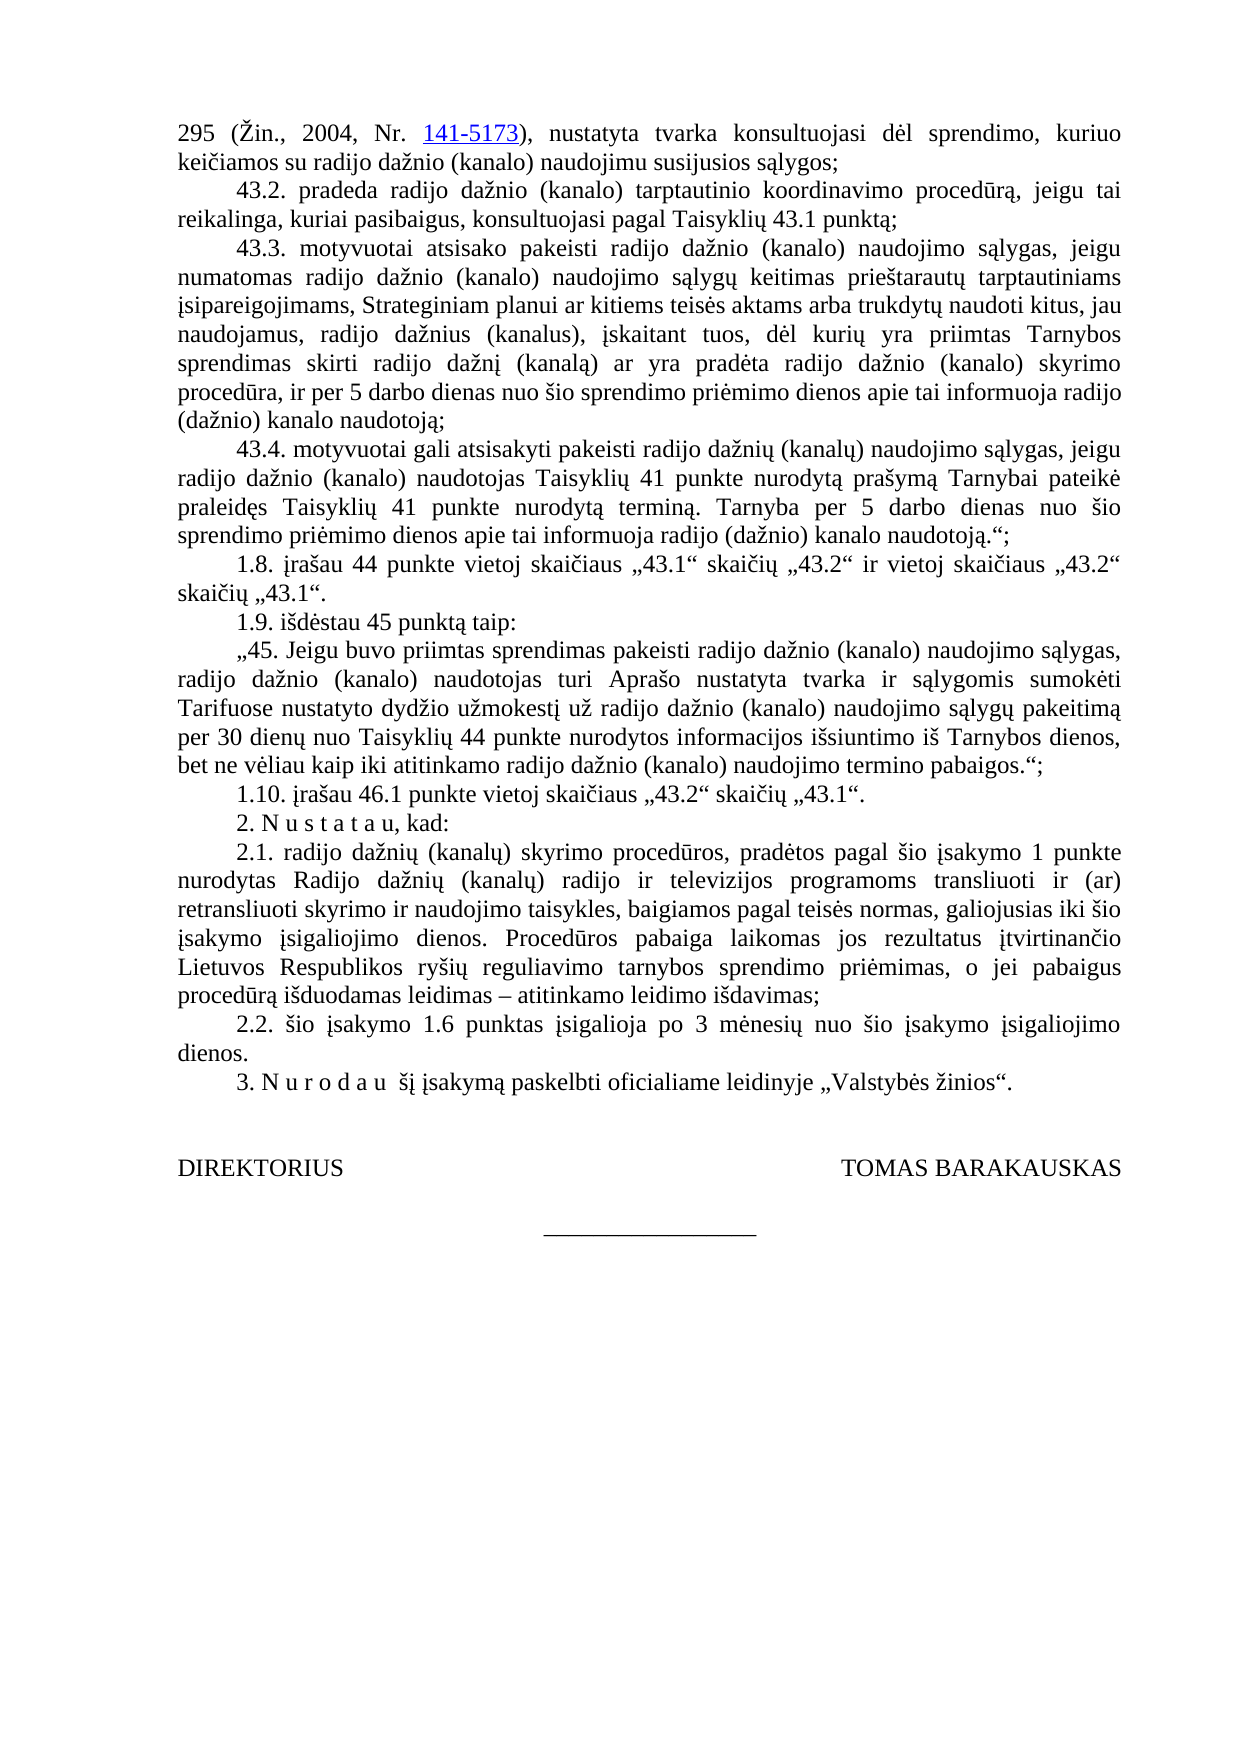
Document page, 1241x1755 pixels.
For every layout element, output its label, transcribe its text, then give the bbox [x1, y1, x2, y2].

text 43.3. motyvuotai atsisako pakeisti radijo dažnio (kanalo) naudojimo sąlygas, jeigu numatomas radijo dažnio (kanalo) naudojimo sąlygų keitimas prieštarautų tarptautiniams įsipareigojimams, Strateginiam planui ar kitiems teisės aktams arba trukdytų naudoti kitus, jau naudojamus, radijo dažnius (kanalus), įskaitant tuos, dėl kurių yra priimtas Tarnybos sprendimas skirti radijo dažnį (kanalą) ar yra pradėta radijo dažnio (kanalo) skyrimo procedūra, ir per 5 darbo dienas nuo šio sprendimo priėmimo dienos apie tai informuoja radijo (dažnio) kanalo naudotoją; [177, 233, 1122, 434]
text 2.2. šio įsakymo 1.6 punktas įsigalioja po 3 mėnesių nuo šio įsakymo įsigaliojimo dienos. [177, 1009, 1122, 1067]
text 295 (Žin., 2004, Nr. 141-5173), nustatyta tvarka konsultuojasi dėl sprendimo, kuriuo keičiamos su radijo dažnio (kanalo) naudojimu susijusios sąlygos; [177, 118, 1122, 176]
text DIREKTORIUS TOMAS BARAKAUSKAS [177, 1153, 1122, 1182]
text 43.2. pradeda radijo dažnio (kanalo) tarptautinio koordinavimo procedūrą, jeigu tai reikalinga, kuriai pasibaigus, konsultuojasi pagal Taisyklių 43.1 punktą; [177, 176, 1122, 233]
text 1.8. įrašau 44 punkte vietoj skaičiaus „43.1“ skaičių „43.2“ ir vietoj skaičiaus „43.2“ skaičių „43.1“. [177, 549, 1122, 607]
text 2.1. radijo dažnių (kanalų) skyrimo procedūros, pradėtos pagal šio įsakymo 1 punkte nurodytas Radijo dažnių (kanalų) radijo ir televizijos programoms transliuoti ir (ar) retransliuoti skyrimo ir naudojimo taisykles, baigiamos pagal teisės normas, galiojusias iki šio įsakymo įsigaliojimo dienos. Procedūros pabaiga laikomas jos rezultatus įtvirtinančio Lietuvos Respublikos ryšių reguliavimo tarnybos sprendimo priėmimas, o jei pabaigus procedūrą išduodamas leidimas – atitinkamo leidimo išdavimas; [177, 837, 1122, 1009]
text „45. Jeigu buvo priimtas sprendimas pakeisti radijo dažnio (kanalo) naudojimo sąlygas, radijo dažnio (kanalo) naudotojas turi Aprašo nustatyta tvarka ir sąlygomis sumokėti Tarifuose nustatyto dydžio užmokestį už radijo dažnio (kanalo) naudojimo sąlygų pakeitimą per 30 dienų nuo Taisyklių 44 punkte nurodytos informacijos išsiuntimo iš Tarnybos dienos, bet ne vėliau kaip iki atitinkamo radijo dažnio (kanalo) naudojimo termino pabaigos.“; [177, 636, 1122, 779]
text 1.9. išdėstau 45 punktą taip: [177, 607, 1122, 636]
text 3. Nurodau šį įsakymą paskelbti oficialiame leidinyje „Valstybės žinios“. [177, 1067, 1122, 1096]
text 2. Nustatau, kad: [177, 808, 1122, 837]
text 43.4. motyvuotai gali atsisakyti pakeisti radijo dažnių (kanalų) naudojimo sąlygas, jeigu radijo dažnio (kanalo) naudotojas Taisyklių 41 punkte nurodytą prašymą Tarnybai pateikė praleidęs Taisyklių 41 punkte nurodytą terminą. Tarnyba per 5 darbo dienas nuo šio sprendimo priėmimo dienos apie tai informuoja radijo (dažnio) kanalo naudotoją.“; [177, 434, 1122, 549]
text 1.10. įrašau 46.1 punkte vietoj skaičiaus „43.2“ skaičių „43.1“. [177, 779, 1122, 808]
text _________________ [177, 1211, 1122, 1239]
